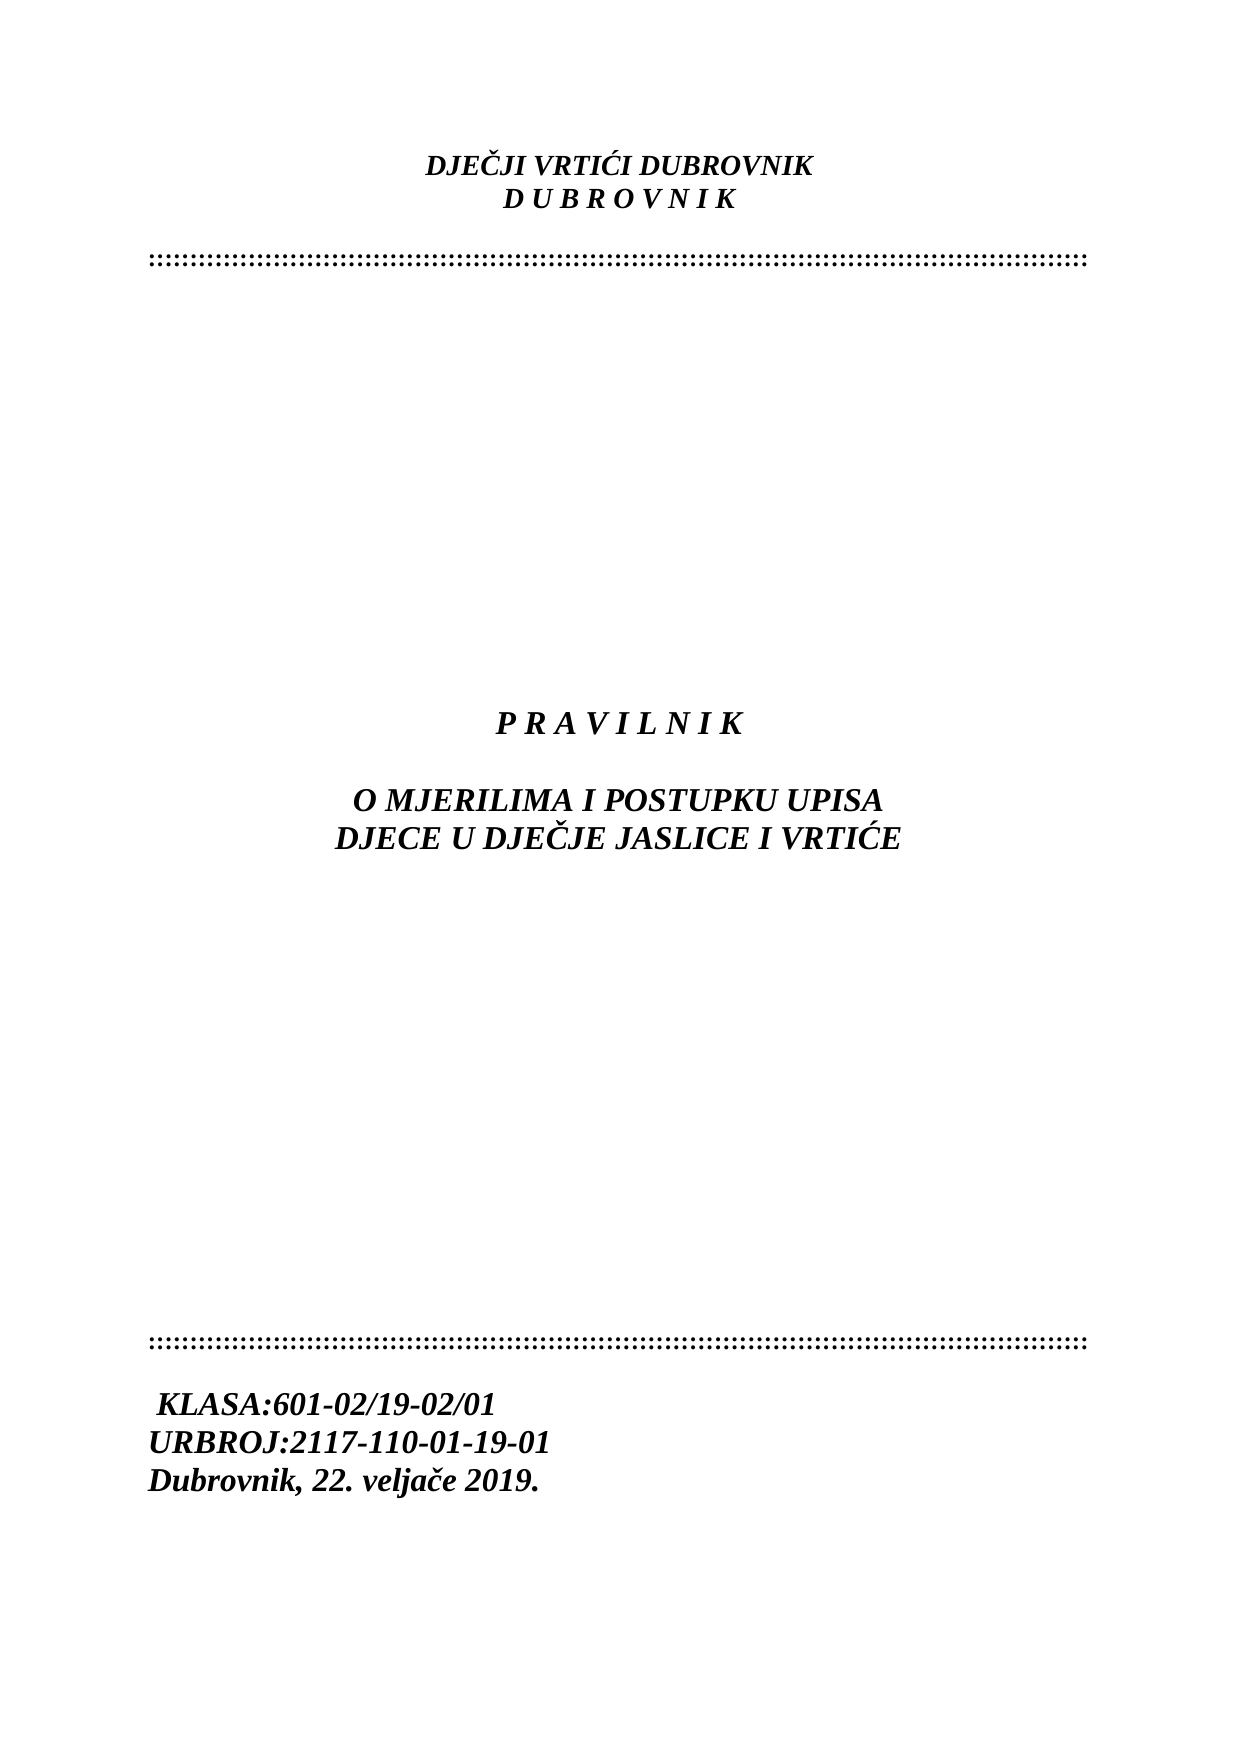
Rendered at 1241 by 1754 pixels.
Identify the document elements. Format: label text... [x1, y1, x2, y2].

text ::::::::::::::::::::::::::::::::::::::::::::::::::::::::::::::::::::::::::::::::::::::::::::::::::::::::::::::::: [148, 243, 1093, 272]
text ::::::::::::::::::::::::::::::::::::::::::::::::::::::::::::::::::::::::::::::::::::::::::::::::::::::::::::::::: [148, 1326, 1093, 1355]
text P R A V I L N I K [148, 703, 1093, 742]
text Dubrovnik, 22. veljače 2019. [148, 1461, 1093, 1499]
text URBROJ:2117-110-01-19-01 [148, 1422, 1093, 1461]
text KLASA:601-02/19-02/01 [148, 1384, 1093, 1422]
text DJEČJI VRTIĆI DUBROVNIK [148, 148, 1093, 181]
text DJECE U DJEČJE JASLICE I VRTIĆE [148, 818, 1093, 857]
text D U B R O V N I K [148, 181, 1093, 215]
text O MJERILIMA I POSTUPKU UPISA [148, 780, 1093, 818]
